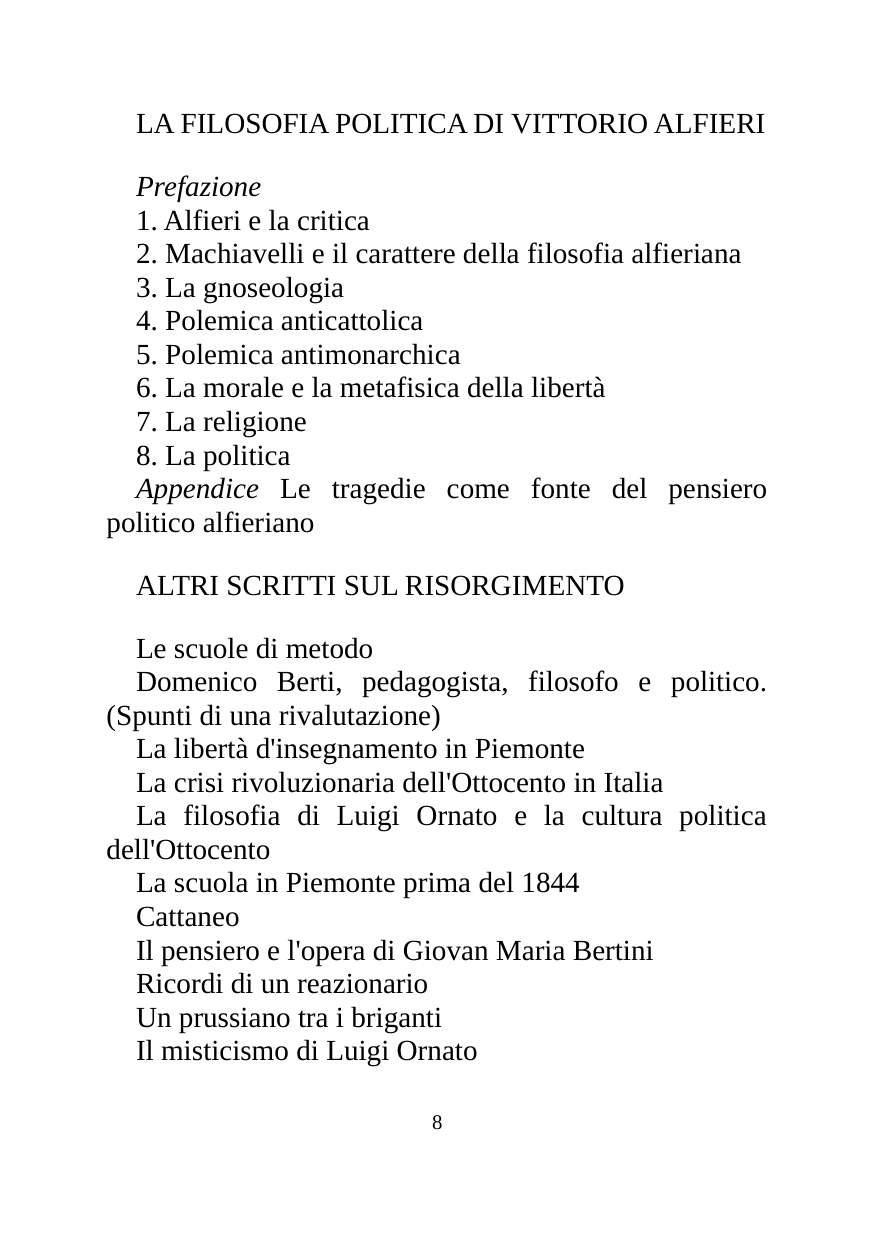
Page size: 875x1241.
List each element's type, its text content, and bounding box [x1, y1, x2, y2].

text 7. La religione [106, 404, 768, 438]
text Il misticismo di Luigi Ornato [106, 1033, 768, 1067]
text La libertà d'insegnamento in Piemonte [106, 731, 768, 765]
text ALTRI SCRITTI SUL RISORGIMENTO [106, 568, 768, 601]
text 8. La politica [106, 438, 768, 471]
text 3. La gnoseologia [106, 270, 768, 303]
text Appendice Le tragedie come fonte del pensiero politico alfieriano [106, 471, 768, 538]
text 2. Machiavelli e il carattere della filosofia alfieriana [106, 236, 768, 270]
text 4. Polemica anticattolica [106, 303, 768, 337]
text Prefazione [106, 169, 768, 203]
text Domenico Berti, pedagogista, filosofo e politico. (Spunti di una rivalutazione) [106, 664, 768, 731]
text Ricordi di un reazionario [106, 966, 768, 1000]
text Le scuole di metodo [106, 631, 768, 664]
text Cattaneo [106, 899, 768, 933]
text 5. Polemica antimonarchica [106, 337, 768, 371]
text Un prussiano tra i briganti [106, 1000, 768, 1033]
text 6. La morale e la metafisica della libertà [106, 371, 768, 404]
text La crisi rivoluzionaria dell'Ottocento in Italia [106, 765, 768, 798]
text LA FILOSOFIA POLITICA DI VITTORIO ALFIERI [106, 106, 768, 140]
text La scuola in Piemonte prima del 1844 [106, 866, 768, 899]
text 1. Alfieri e la critica [106, 203, 768, 236]
text La filosofia di Luigi Ornato e la cultura politica dell'Ottocento [106, 798, 768, 866]
text Il pensiero e l'opera di Giovan Maria Bertini [106, 933, 768, 966]
